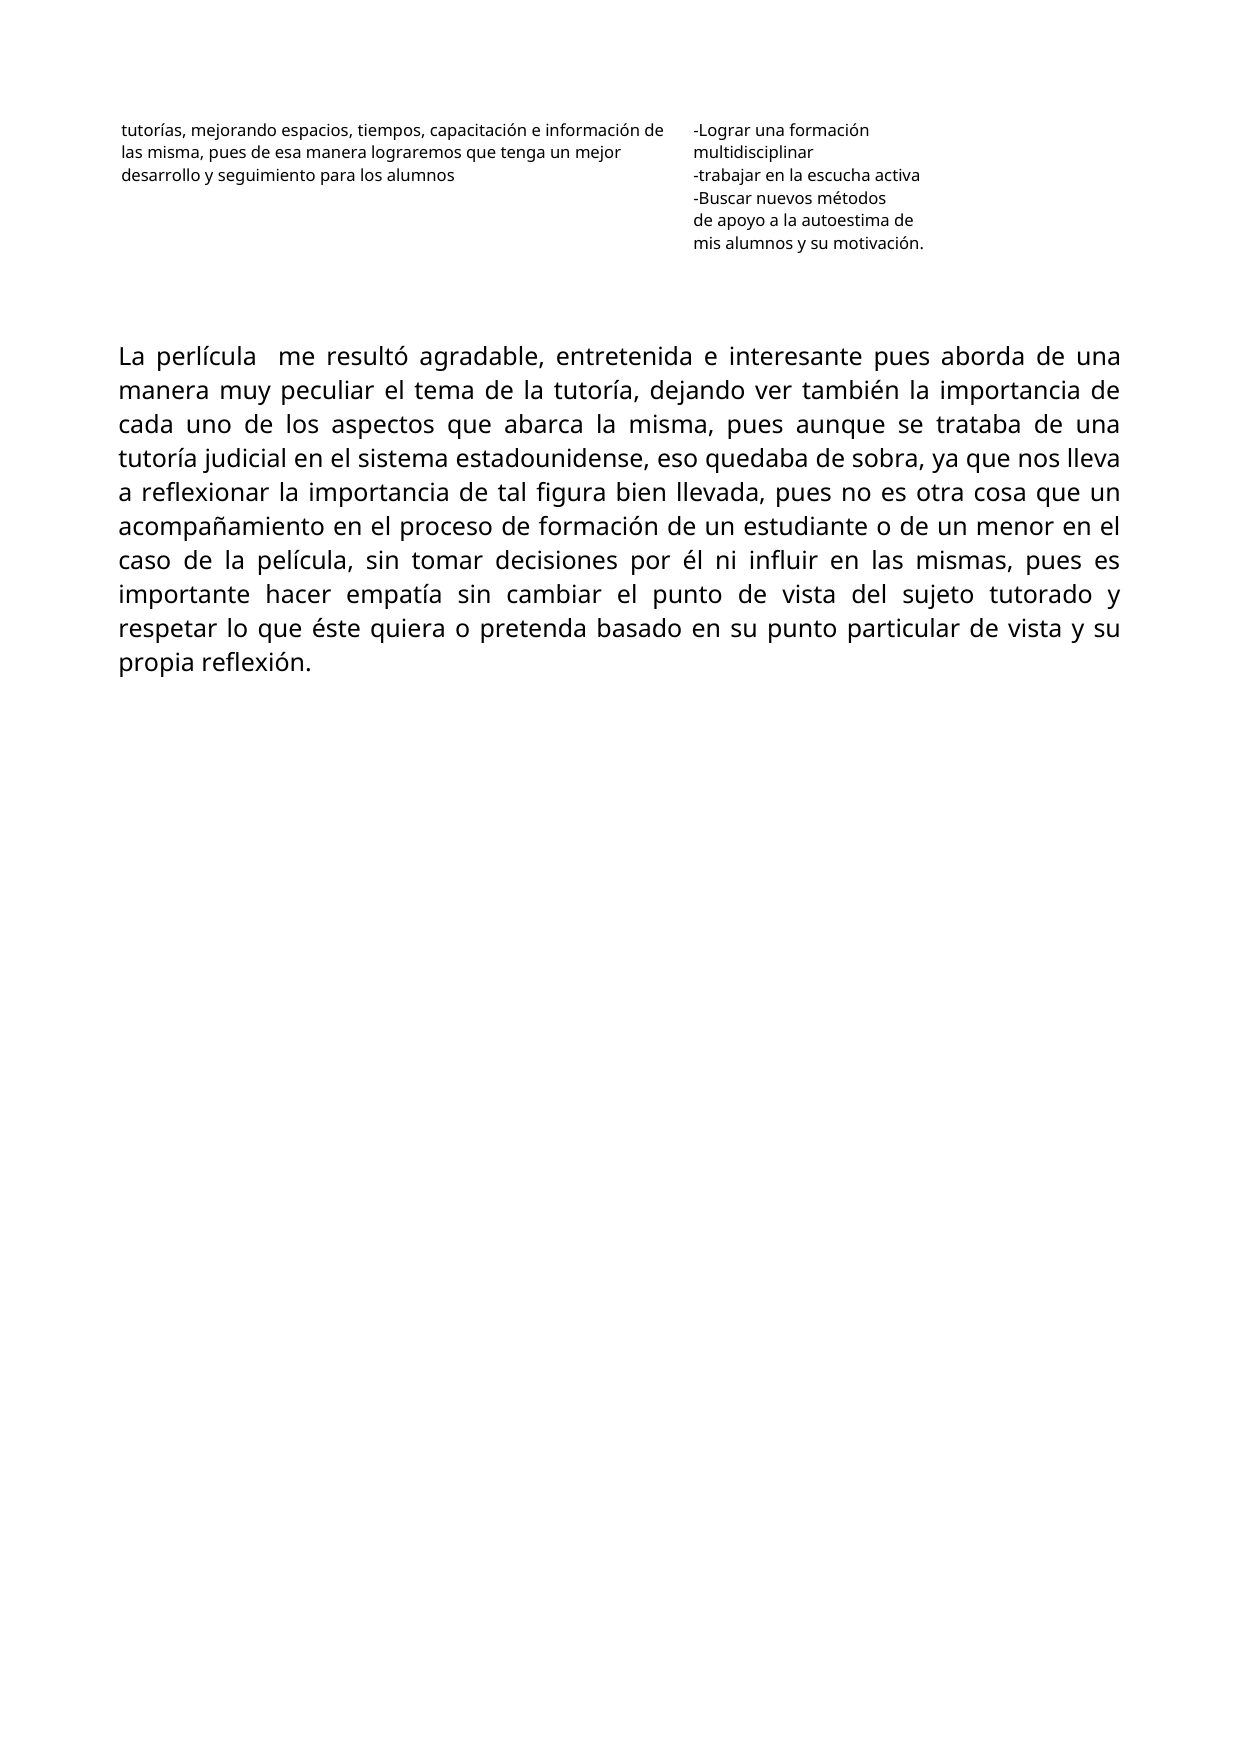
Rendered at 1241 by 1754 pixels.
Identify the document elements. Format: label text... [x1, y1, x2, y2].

table_cell Estrategias reactivas PERSONALMENTE -Continuar mi capacitación -Lograr una formación multidisciplinar -trabajar en la escucha activa -Buscar nuevos métodos de apoyo a la autoestima de mis alumnos y su motivación. [682, 118, 1240, 282]
table_cell ESTRATEGIA [0, 118, 110, 282]
table_cell tutorías, mejorando espacios, tiempos, capacitación e información de las misma, pues de esa manera lograremos que tenga un mejor desarrollo y seguimiento para los alumnos [110, 118, 682, 282]
text La perlícula me resultó agradable, entretenida e interesante pues aborda de una manera muy peculiar el tema de la tutoría, dejando ver también la importancia de cada uno de los aspectos que abarca la misma, pues aunque se trataba de una tutoría judicial en el sistema estadounidense, eso quedaba de sobra, ya que nos lleva a reflexionar la importancia de tal figura bien llevada, pues no es otra cosa que un acompañamiento en el proceso de formación de un estudiante o de un menor en el caso de la película, sin tomar decisiones por él ni influir en las mismas, pues es importante hacer empatía sin cambiar el punto de vista del sujeto tutorado y respetar lo que éste quiera o pretenda basado en su punto particular de vista y su propia reflexión. [118, 338, 1122, 679]
